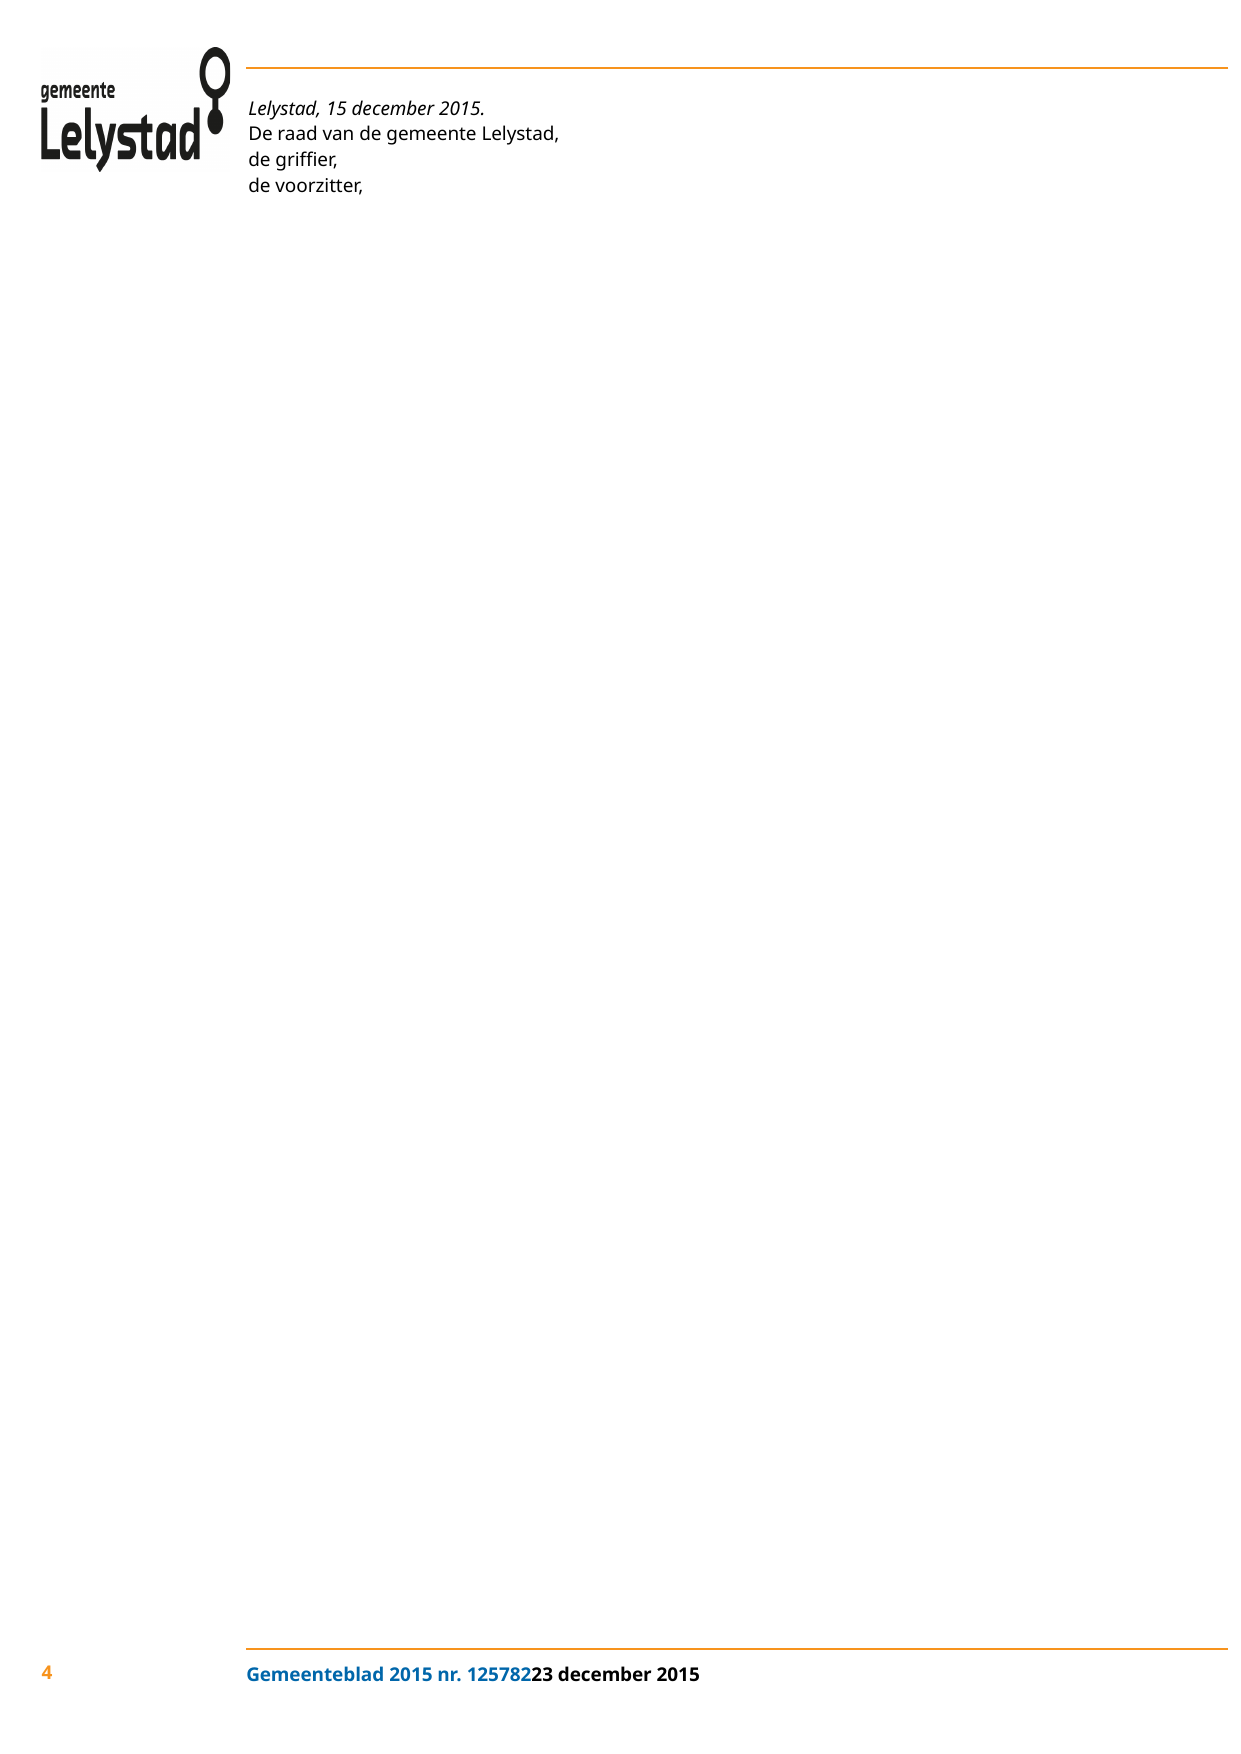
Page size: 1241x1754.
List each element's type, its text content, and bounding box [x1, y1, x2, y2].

text de griffier, [248, 146, 1152, 172]
text De raad van de gemeente Lelystad, [248, 121, 1152, 146]
text de voorzitter, [248, 172, 1152, 198]
text Lelystad, 15 december 2015. [248, 95, 1152, 121]
picture [41, 47, 231, 172]
